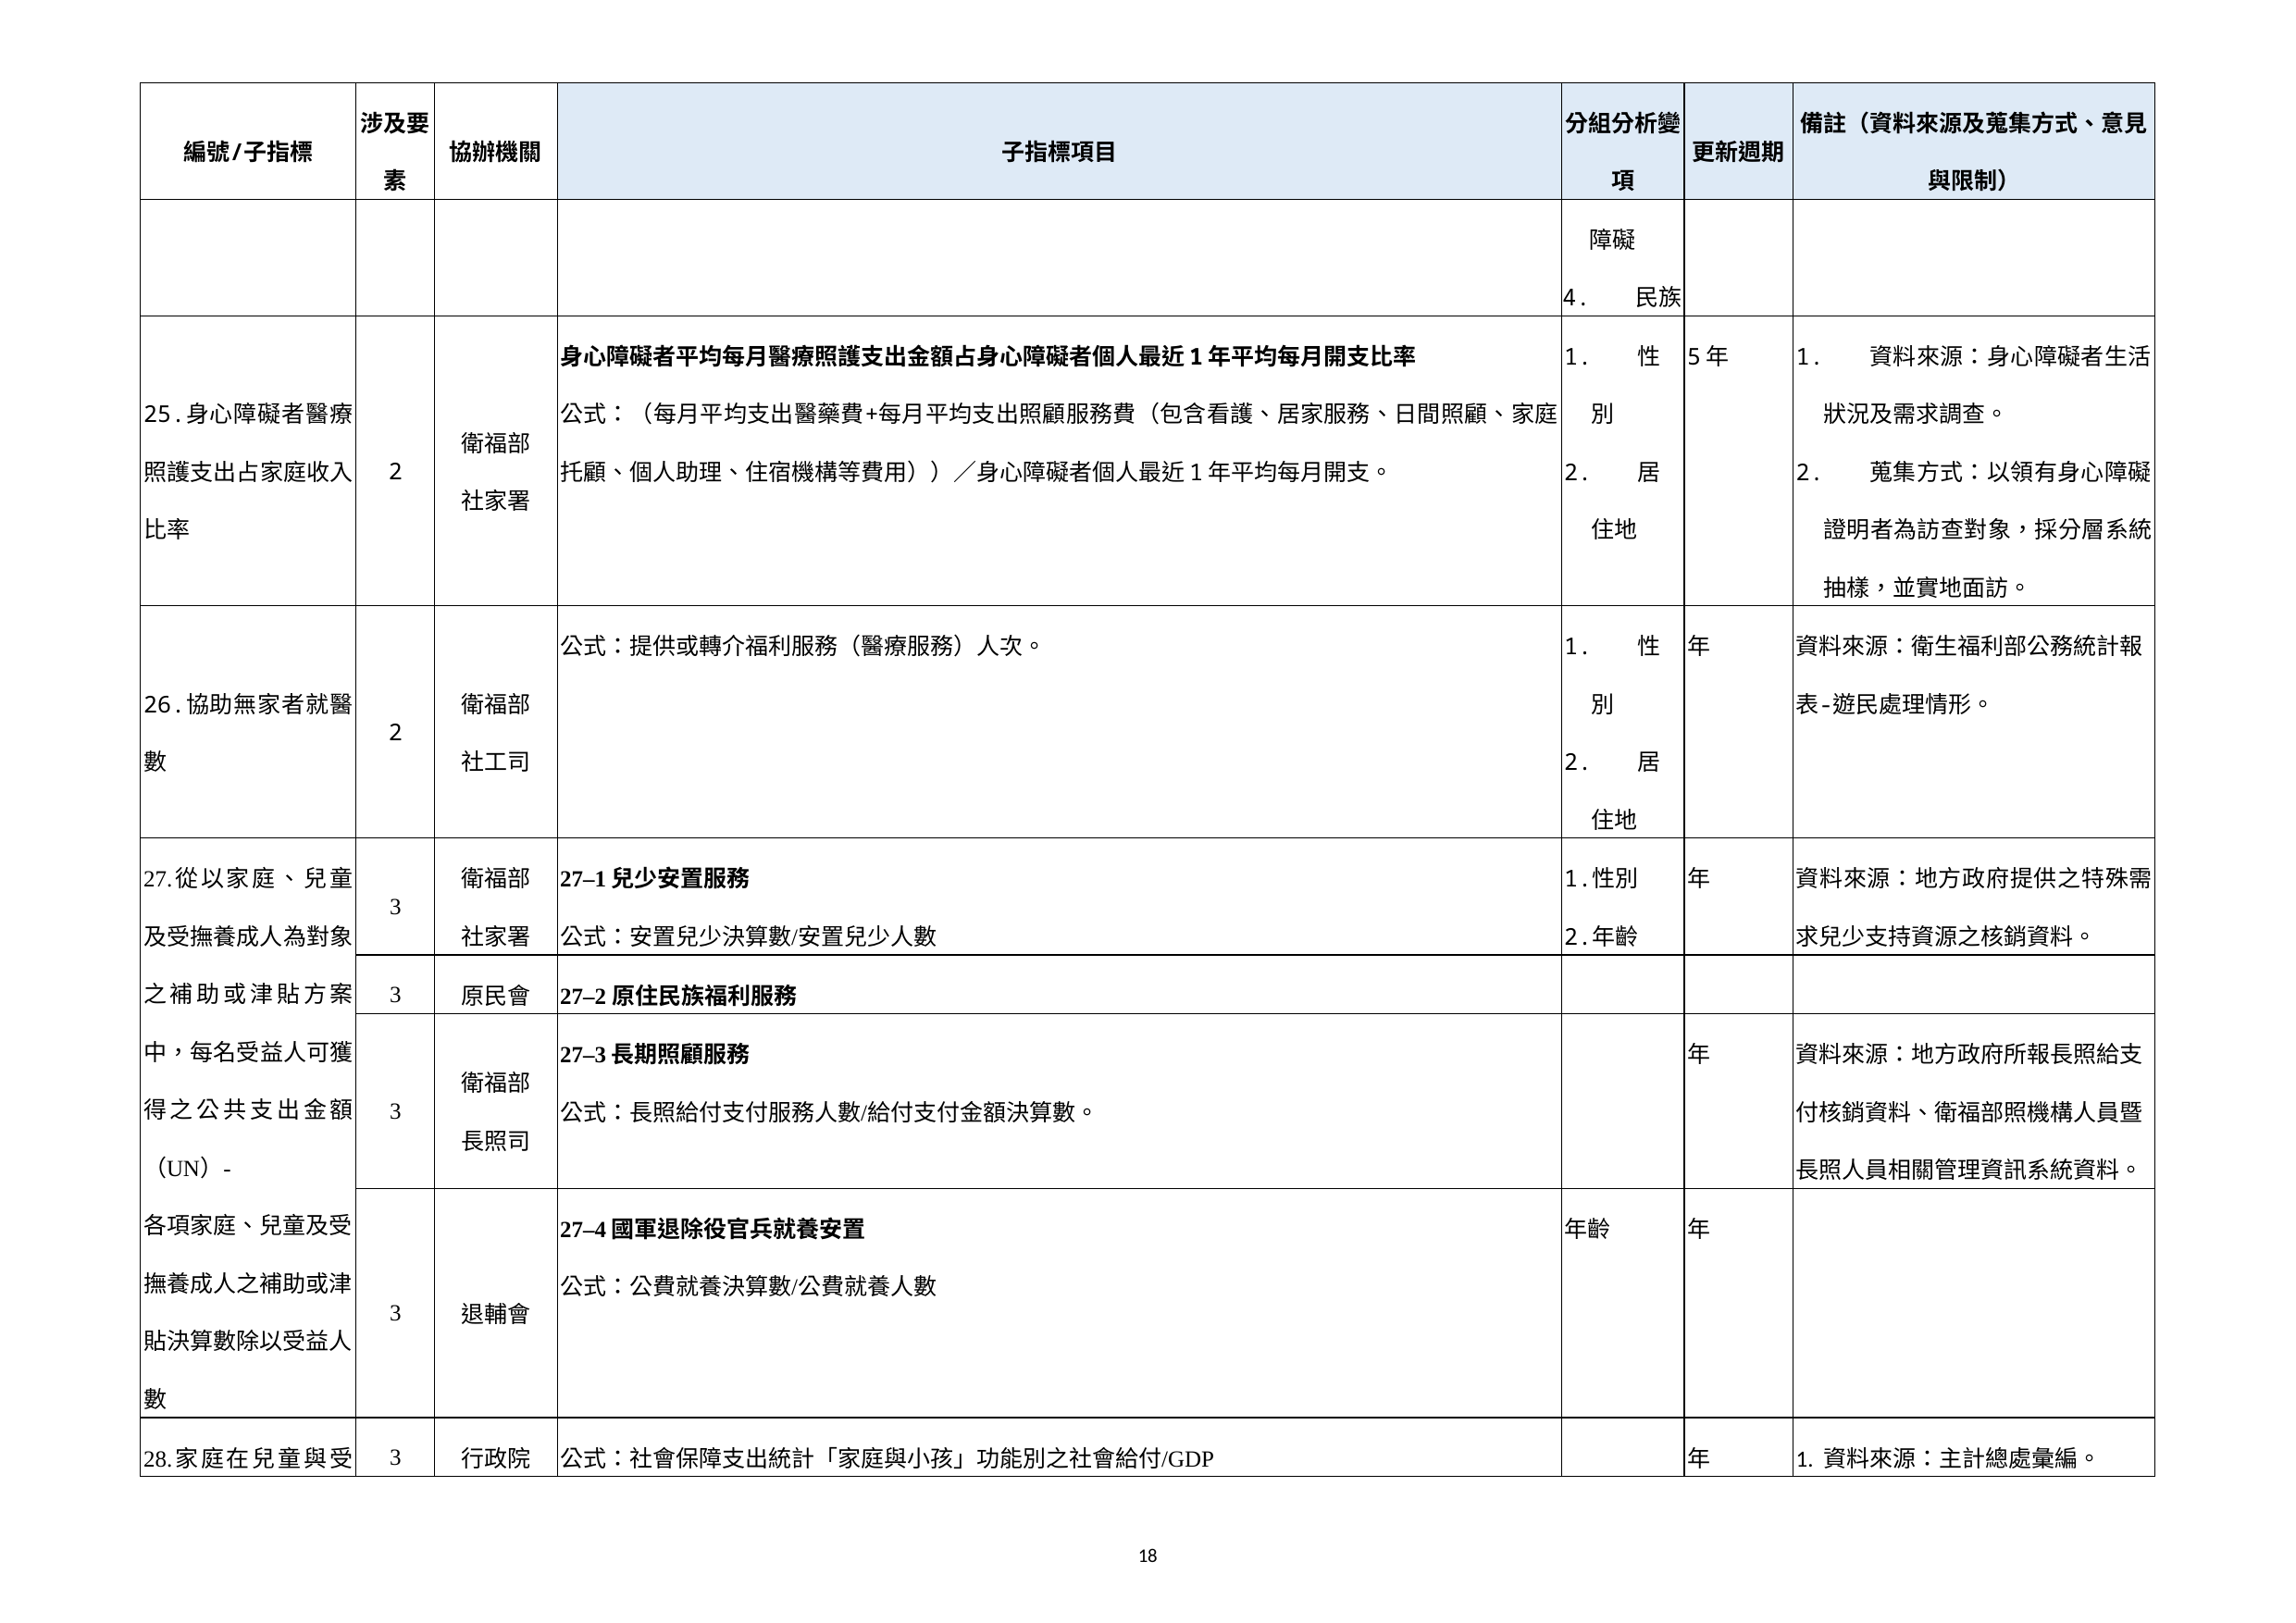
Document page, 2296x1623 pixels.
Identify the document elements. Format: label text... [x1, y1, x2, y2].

table_header 分組分析變項 [1562, 83, 1683, 199]
table_cell 3 [356, 1014, 434, 1187]
table_cell 衛福部 社工司 [435, 606, 557, 837]
table_header 更新週期 [1685, 83, 1793, 199]
table_cell 5年 [1685, 316, 1793, 605]
table_cell [1793, 1189, 2154, 1417]
table_cell 1.性別 2.年齡 [1562, 838, 1683, 954]
table_cell [1562, 1419, 1683, 1476]
table_cell 性別 居住地 [1562, 606, 1683, 837]
table_header 協辦機關 [435, 83, 557, 199]
table_cell [356, 200, 434, 316]
table_cell [1685, 200, 1793, 316]
table_cell 3 [356, 956, 434, 1013]
table_cell 資料來源：地方政府所報長照給支付核銷資料、衛福部照機構人員暨長照人員相關管理資訊系統資料。 [1793, 1014, 2154, 1187]
table_cell [1685, 956, 1793, 1013]
table_cell [435, 200, 557, 316]
table_header 備註（資料來源及蒐集方式、意見與限制） [1793, 83, 2154, 199]
table_cell 資料來源：身心障礙者生活狀況及需求調查。 蒐集方式：以領有身心障礙證明者為訪查對象，採分層系統抽樣，並實地面訪。 [1793, 316, 2154, 605]
table_cell 年 [1685, 838, 1793, 954]
table_cell 27–1兒少安置服務 公式：安置兒少決算數/安置兒少人數 [558, 838, 1561, 954]
table_cell 3 [356, 838, 434, 954]
table_cell 年齡 [1562, 1189, 1683, 1417]
table_cell 27–3長期照顧服務 公式：長照給付支付服務人數/給付支付金額決算數。 [558, 1014, 1561, 1187]
table_cell 公式：社會保障支出統計「家庭與小孩」功能別之社會給付/GDP [558, 1419, 1561, 1476]
table_cell 資料來源：主計總處彙編。 依國際勞工組織(ILO)社會安全調查(SSI)手冊規範，社會保障支出若有跨功能別之給付項目，會歸在主要功能別，例如對家庭和兒童之「疾病與健康」相關給付，會歸在「疾病與健康」而非「家庭與小孩」功能別。 [1793, 1419, 2154, 1476]
table_cell [1793, 200, 2154, 316]
table_cell 28.家庭在兒童與受 [141, 1419, 355, 1476]
table_cell [1562, 1014, 1683, 1187]
table_cell 年 [1685, 1189, 1793, 1417]
table_header 涉及要素 [356, 83, 434, 199]
table_cell [1793, 956, 2154, 1013]
table_cell 2 [356, 606, 434, 837]
table_cell 年 [1685, 1014, 1793, 1187]
table_cell 身心障礙者平均每月醫療照護支出金額占身心障礙者個人最近1年平均每月開支比率 公式：（每月平均支出醫藥費+每月平均支出照顧服務費（包含看護、居家服務、日間照顧、家庭托顧、個人助理、住宿機構等費用））／身心障礙者個人最近1年平均每月開支。 [558, 316, 1561, 605]
table_cell 年 [1685, 606, 1793, 837]
table_cell [141, 200, 355, 316]
table_cell 行政院 [435, 1419, 557, 1476]
table_cell 27–4國軍退除役官兵就養安置 公式：公費就養決算數/公費就養人數 [558, 1189, 1561, 1417]
table_cell 3 [356, 1419, 434, 1476]
table_cell 26.協助無家者就醫數 [141, 606, 355, 837]
table_cell [1562, 956, 1683, 1013]
table_cell [558, 200, 1561, 316]
table_cell 3 [356, 1189, 434, 1417]
table_cell 資料來源：地方政府提供之特殊需求兒少支持資源之核銷資料。 [1793, 838, 2154, 954]
table_cell 衛福部 長照司 [435, 1014, 557, 1187]
table_cell 退輔會 [435, 1189, 557, 1417]
table_cell 性別 年齡 身心障礙 民族 [1562, 200, 1683, 316]
table_cell 衛福部 社家署 [435, 838, 557, 954]
table_cell 原民會 [435, 956, 557, 1013]
table_cell 資料來源：衛生福利部公務統計報表-遊民處理情形。 [1793, 606, 2154, 837]
table_cell 性別 居住地 [1562, 316, 1683, 605]
table_cell 27–2 原住民族福利服務 [558, 956, 1561, 1013]
table_cell 年 [1685, 1419, 1793, 1476]
table_header 編號/子指標 [141, 83, 355, 199]
table_cell 27.從以家庭、兒童及受撫養成人為對象之補助或津貼方案中，每名受益人可獲得之公共支出金額（UN）- 各項家庭、兒童及受撫養成人之補助或津貼決算數除以受益人數 [141, 838, 355, 1417]
table_cell 2 [356, 316, 434, 605]
table_cell 公式：提供或轉介福利服務（醫療服務）人次。 [558, 606, 1561, 837]
table_header 子指標項目 [558, 83, 1561, 199]
table_cell 25.身心障礙者醫療照護支出占家庭收入比率 [141, 316, 355, 605]
table_cell 衛福部 社家署 [435, 316, 557, 605]
